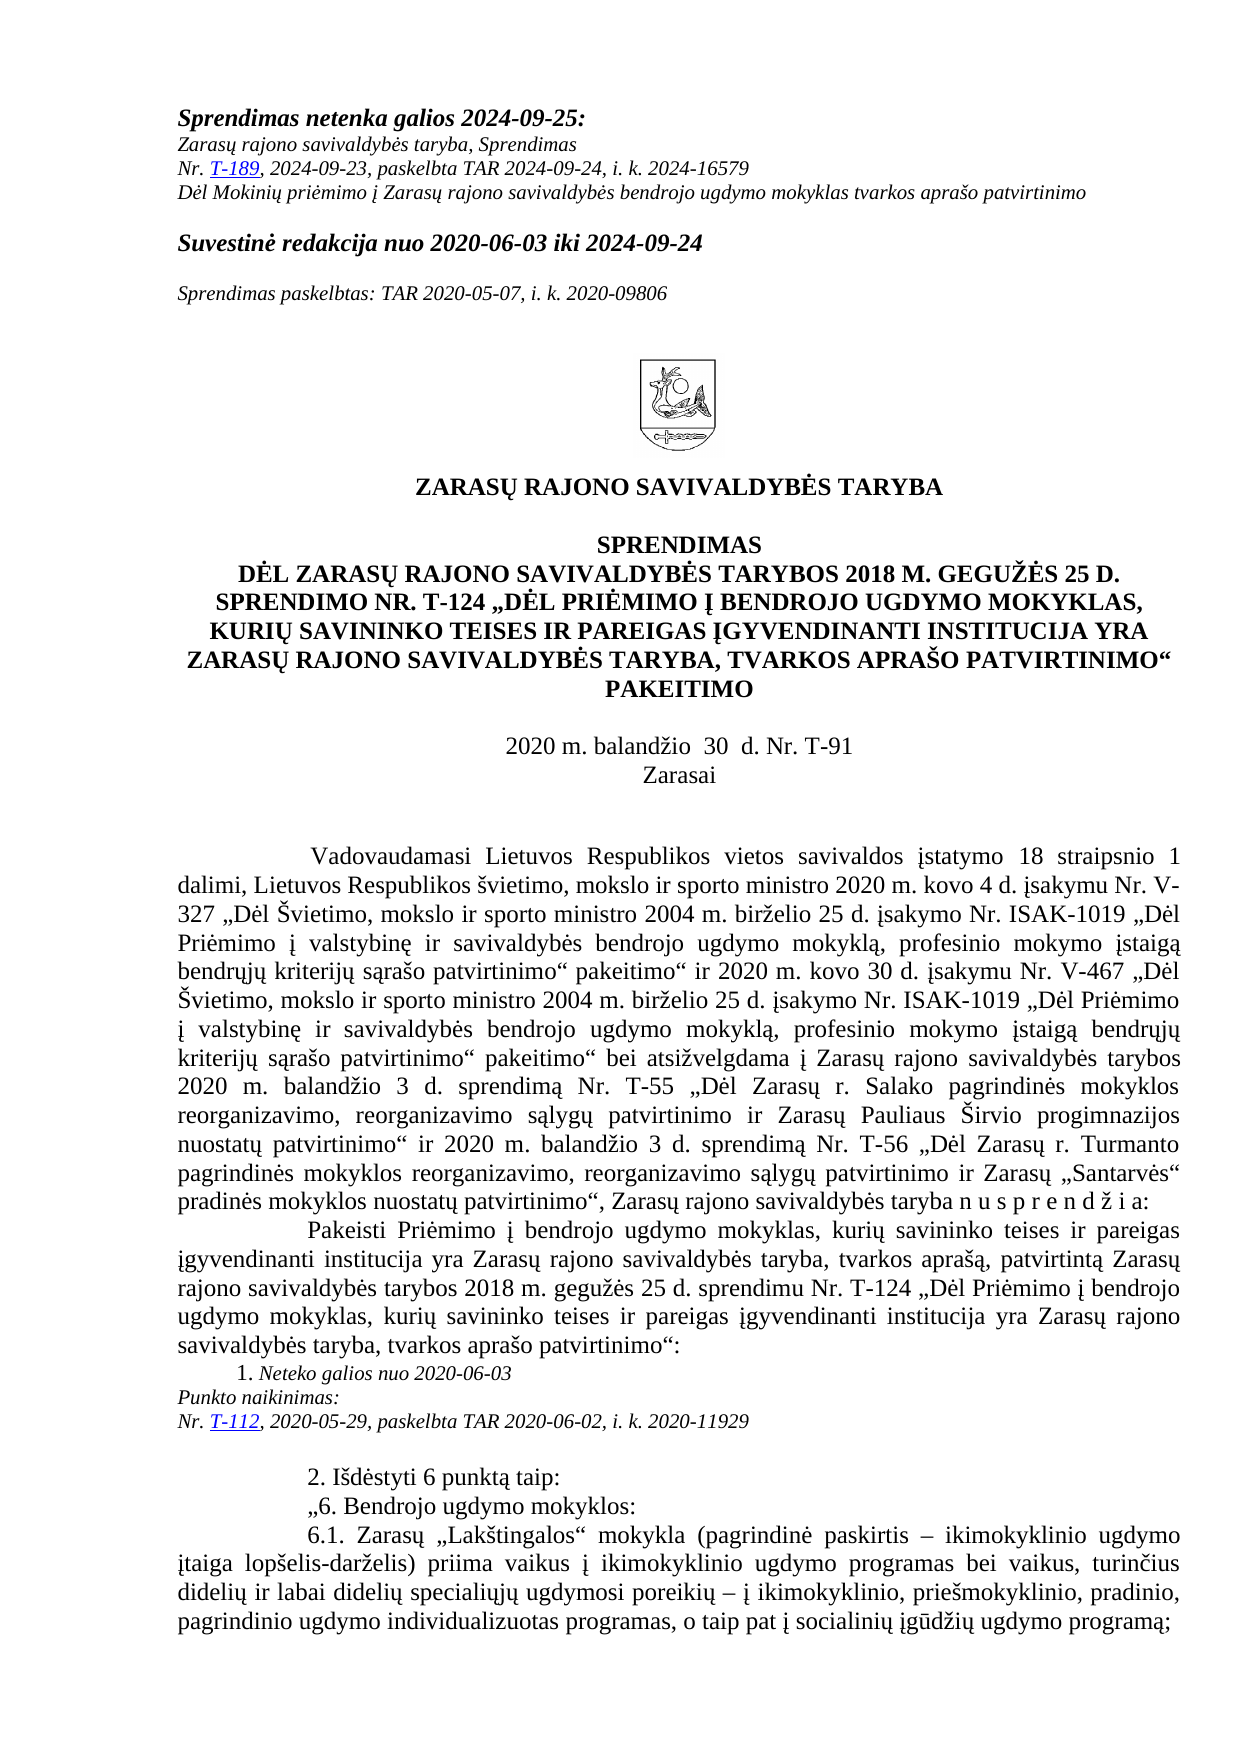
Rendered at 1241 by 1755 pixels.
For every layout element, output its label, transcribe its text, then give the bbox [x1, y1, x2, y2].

text Nr. T-112, 2020-05-29, paskelbta TAR 2020-06-02, i. k. 2020-11929 [177, 1409, 1181, 1433]
text 6.1. Zarasų „Lakštingalos“ mokykla (pagrindinė paskirtis – ikimokyklinio ugdymo įtaiga lopšelis-darželis) priima vaikus į ikimokyklinio ugdymo programas bei vaikus, turinčius didelių ir labai didelių specialiųjų ugdymosi poreikių – į ikimokyklinio, priešmokyklinio, pradinio, pagrindinio ugdymo individualizuotas programas, o taip pat į socialinių įgūdžių ugdymo programą; [177, 1520, 1181, 1635]
text „6. Bendrojo ugdymo mokyklos: [177, 1491, 1181, 1520]
text 2020 m. balandžio 30 d. Nr. T-91 [177, 731, 1181, 760]
text Zarasų rajono savivaldybės taryba, Sprendimas [177, 132, 1181, 156]
text Suvestinė redakcija nuo 2020-06-03 iki 2024-09-24 [177, 228, 1181, 257]
text ZARASŲ RAJONO SAVIVALDYBĖS TARYBA [177, 472, 1181, 501]
text Nr. T-189, 2024-09-23, paskelbta TAR 2024-09-24, i. k. 2024-16579 [177, 156, 1181, 180]
text Sprendimas paskelbtas: TAR 2020-05-07, i. k. 2020-09806 [177, 281, 1181, 305]
text Vadovaudamasi Lietuvos Respublikos vietos savivaldos įstatymo 18 straipsnio 1 dalimi, Lietuvos Respublikos švietimo, mokslo ir sporto ministro 2020 m. kovo 4 d. įsakymu Nr. V-327 „Dėl Švietimo, mokslo ir sporto ministro 2004 m. birželio 25 d. įsakymo Nr. ISAK-1019 „Dėl Priėmimo į valstybinę ir savivaldybės bendrojo ugdymo mokyklą, profesinio mokymo įstaigą bendrųjų kriterijų sąrašo patvirtinimo“ pakeitimo“ ir 2020 m. kovo 30 d. įsakymu Nr. V-467 „Dėl Švietimo, mokslo ir sporto ministro 2004 m. birželio 25 d. įsakymo Nr. ISAK-1019 „Dėl Priėmimo į valstybinę ir savivaldybės bendrojo ugdymo mokyklą, profesinio mokymo įstaigą bendrųjų kriterijų sąrašo patvirtinimo“ pakeitimo“ bei atsižvelgdama į Zarasų rajono savivaldybės tarybos 2020 m. balandžio 3 d. sprendimą Nr. T-55 „Dėl Zarasų r. Salako pagrindinės mokyklos reorganizavimo, reorganizavimo sąlygų patvirtinimo ir Zarasų Pauliaus Širvio progimnazijos nuostatų patvirtinimo“ ir 2020 m. balandžio 3 d. sprendimą Nr. T-56 „Dėl Zarasų r. Turmanto pagrindinės mokyklos reorganizavimo, reorganizavimo sąlygų patvirtinimo ir Zarasų „Santarvės“ pradinės mokyklos nuostatų patvirtinimo“, Zarasų rajono savivaldybės taryba n u s p r e n d ž i a: [177, 841, 1181, 1215]
text Punkto naikinimas: [177, 1385, 1181, 1409]
text 2. Išdėstyti 6 punktą taip: [177, 1462, 1181, 1491]
text Sprendimas netenka galios 2024-09-25: [177, 103, 1181, 132]
text 1. Neteko galios nuo 2020-06-03 [177, 1359, 1181, 1385]
text Zarasai [177, 760, 1181, 789]
text Dėl Mokinių priėmimo į Zarasų rajono savivaldybės bendrojo ugdymo mokyklas tvarkos aprašo patvirtinimo [177, 180, 1181, 204]
text SPRENDIMAS [177, 530, 1181, 559]
text Pakeisti Priėmimo į bendrojo ugdymo mokyklas, kurių savininko teises ir pareigas įgyvendinanti institucija yra Zarasų rajono savivaldybės taryba, tvarkos aprašą, patvirtintą Zarasų rajono savivaldybės tarybos 2018 m. gegužės 25 d. sprendimu Nr. T-124 „Dėl Priėmimo į bendrojo ugdymo mokyklas, kurių savininko teises ir pareigas įgyvendinanti institucija yra Zarasų rajono savivaldybės taryba, tvarkos aprašo patvirtinimo“: [177, 1215, 1181, 1359]
text DĖL ZARASŲ RAJONO SAVIVALDYBĖS TARYBOS 2018 M. GEGUŽĖS 25 D. SPRENDIMO NR. T-124 „DĖL PRIĖMIMO Į BENDROJO UGDYMO MOKYKLAS, KURIŲ SAVININKO TEISES IR PAREIGAS ĮGYVENDINANTI INSTITUCIJA YRA ZARASŲ RAJONO SAVIVALDYBĖS TARYBA, TVARKOS APRAŠO PATVIRTINIMO“ PAKEITIMO [177, 559, 1181, 702]
